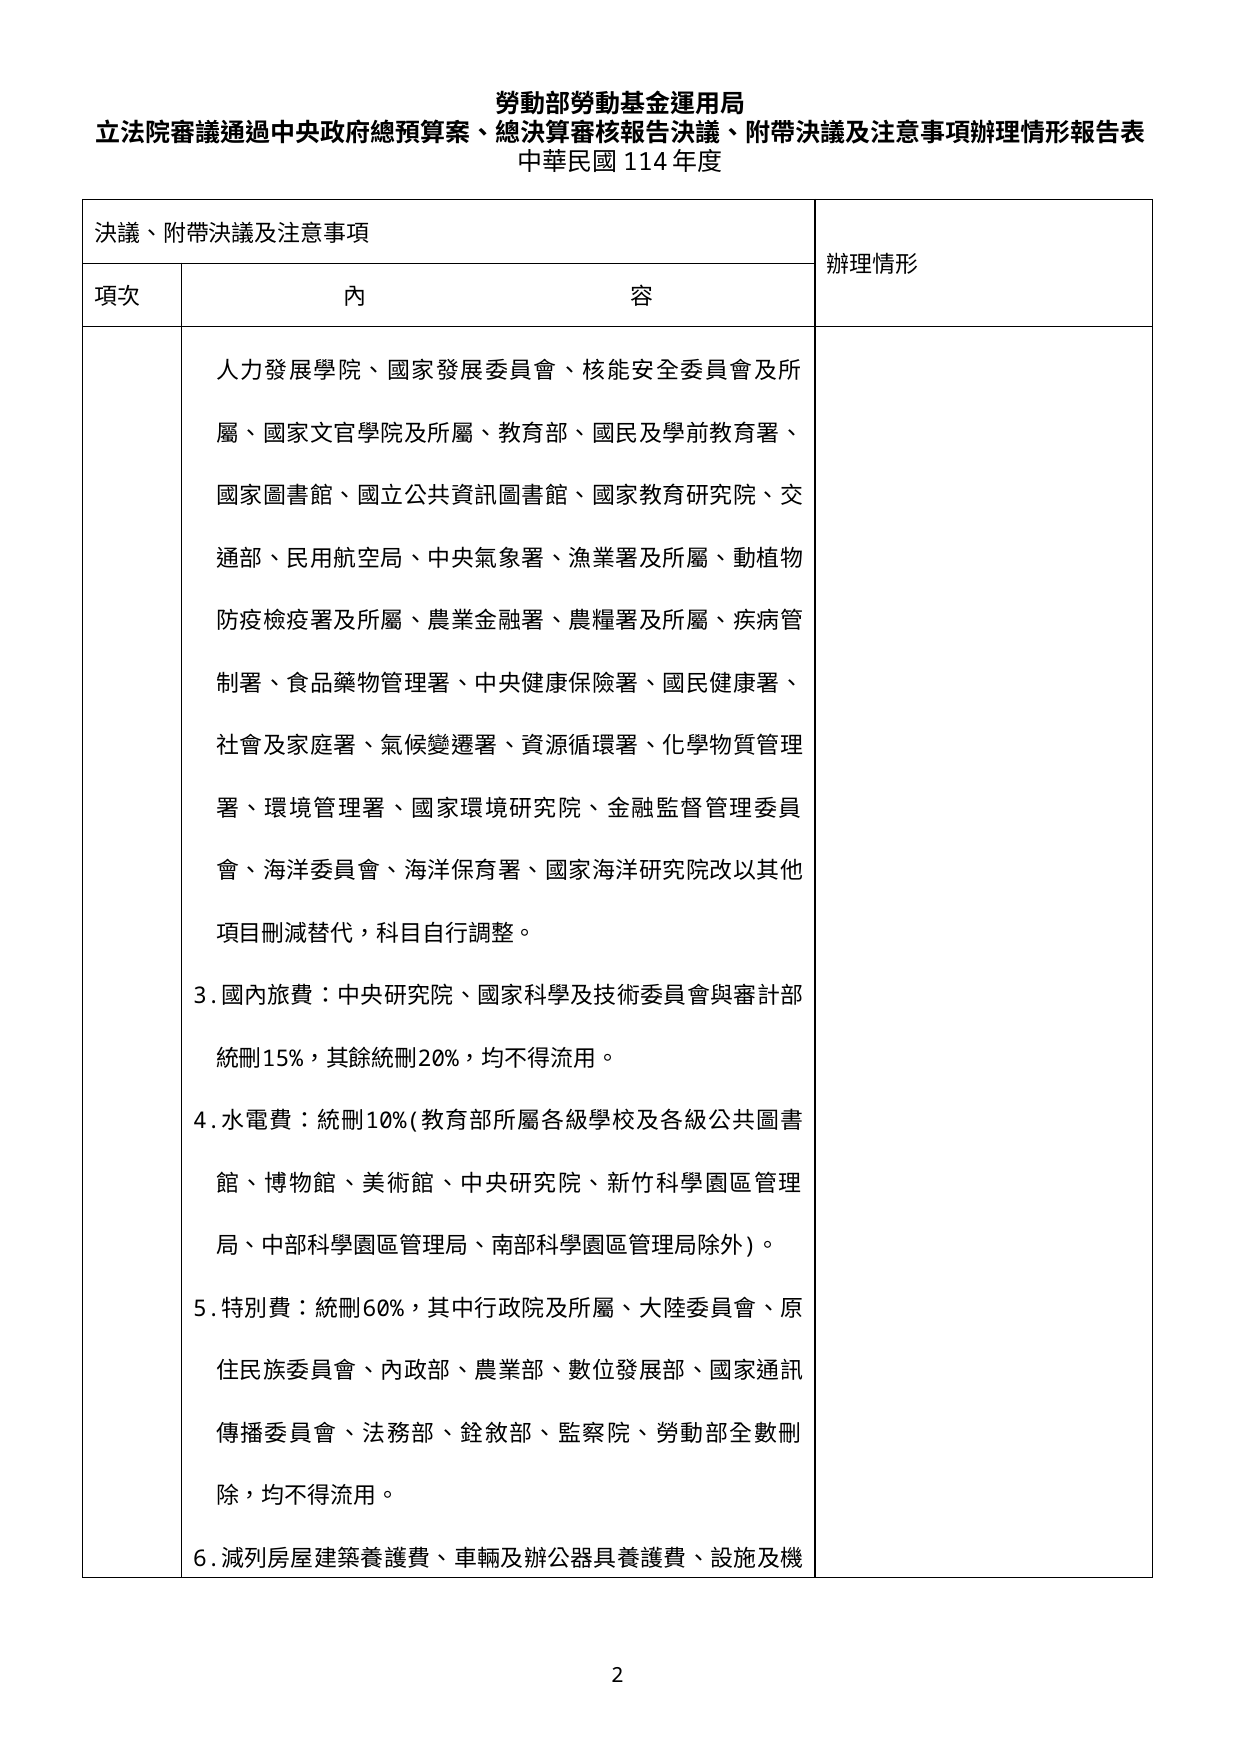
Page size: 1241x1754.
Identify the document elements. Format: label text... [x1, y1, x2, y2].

table_header 辦理情形 [816, 200, 1152, 326]
table_cell 人力發展學院、國家發展委員會、核能安全委員會及所屬、國家文官學院及所屬、教育部、國民及學前教育署、國家圖書館、國立公共資訊圖書館、國家教育研究院、交通部、民用航空局、中央氣象署、漁業署及所屬、動植物防疫檢疫署及所屬、農業金融署、農糧署及所屬、疾病管制署、食品藥物管理署、中央健康保險署、國民健康署、社會及家庭署、氣候變遷署、資源循環署、化學物質管理署、環境管理署、國家環境研究院、金融監督管理委員會、海洋委員會、海洋保育署、國家海洋研究院改以其他項目刪減替代，科目自行調整。 3.國內旅費：中央研究院、國家科學及技術委員會與審計部統刪15%，其餘統刪20%，均不得流用。 4.水電費：統刪10%(教育部所屬各級學校及各級公共圖書館、博物館、美術館、中央研究院、新竹科學園區管理局、中部科學園區管理局、南部科學園區管理局除外)。 5.特別費：統刪60%，其中行政院及所屬、大陸委員會、原住民族委員會、內政部、農業部、數位發展部、國家通訊傳播委員會、法務部、銓敘部、監察院、勞動部全數刪除，均不得流用。 6.減列房屋建築養護費、車輛及辦公器具養護費、設施及機 [182, 327, 814, 1577]
table_cell [816, 327, 1152, 1577]
table_cell [1153, 263, 1157, 326]
table_header [1153, 199, 1157, 262]
table_cell [1153, 326, 1157, 1577]
table_cell 內 容 [182, 264, 814, 326]
table_cell 項次 [83, 264, 181, 326]
table_header 決議、附帶決議及注意事項 [83, 200, 814, 262]
table_cell [83, 327, 181, 1577]
